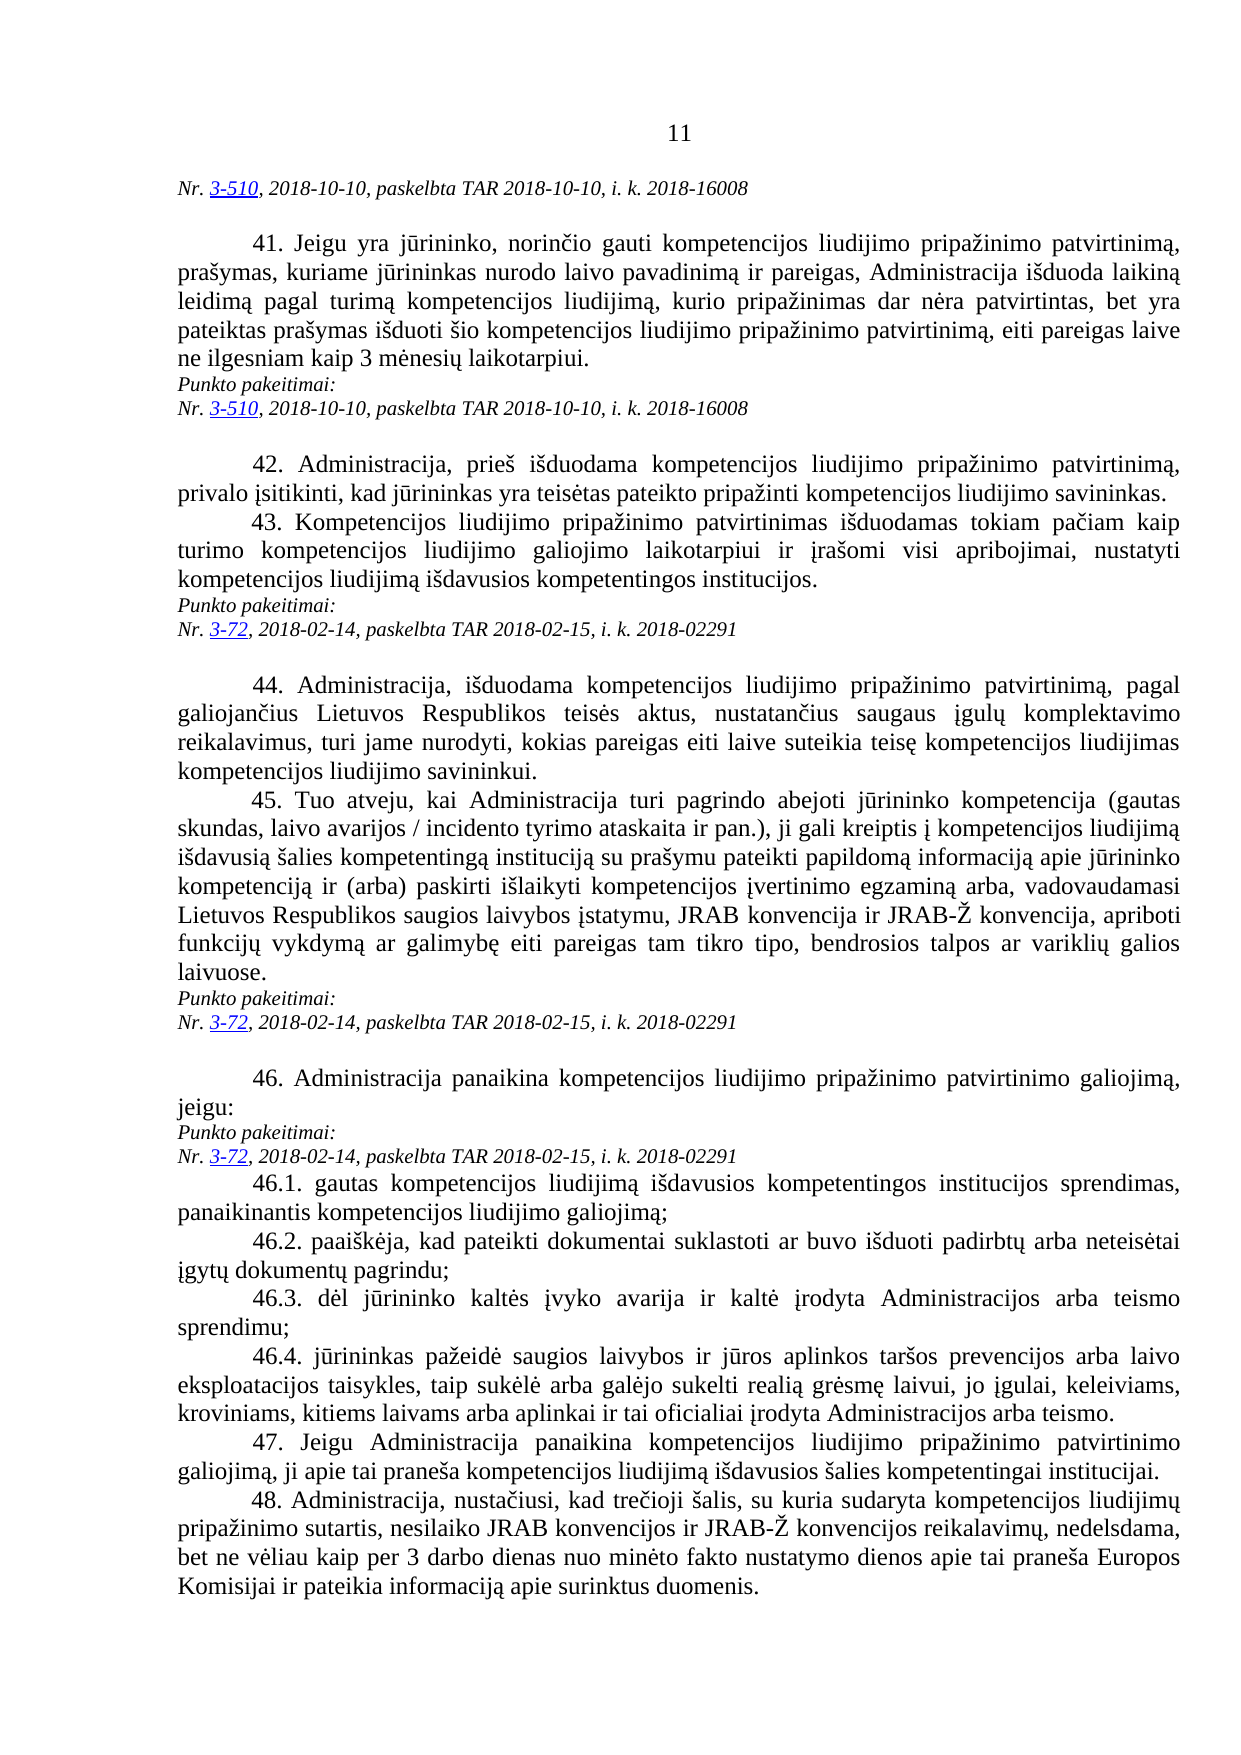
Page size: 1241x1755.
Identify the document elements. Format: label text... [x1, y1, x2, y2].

text 46. Administracija panaikina kompetencijos liudijimo pripažinimo patvirtinimo galiojimą, jeigu: [177, 1063, 1181, 1120]
text 46.3. dėl jūrininko kaltės įvyko avarija ir kaltė įrodyta Administracijos arba teismo sprendimu; [177, 1283, 1181, 1341]
text 46.1. gautas kompetencijos liudijimą išdavusios kompetentingos institucijos sprendimas, panaikinantis kompetencijos liudijimo galiojimą; [177, 1168, 1181, 1226]
text 48. Administracija, nustačiusi, kad trečioji šalis, su kuria sudaryta kompetencijos liudijimų pripažinimo sutartis, nesilaiko JRAB konvencijos ir JRAB-Ž konvencijos reikalavimų, nedelsdama, bet ne vėliau kaip per 3 darbo dienas nuo minėto fakto nustatymo dienos apie tai praneša Europos Komisijai ir pateikia informaciją apie surinktus duomenis. [177, 1485, 1181, 1600]
text Punkto pakeitimai: [177, 593, 1181, 617]
text Nr. 3-72, 2018-02-14, paskelbta TAR 2018-02-15, i. k. 2018-02291 [177, 1010, 1181, 1034]
text 47. Jeigu Administracija panaikina kompetencijos liudijimo pripažinimo patvirtinimo galiojimą, ji apie tai praneša kompetencijos liudijimą išdavusios šalies kompetentingai institucijai. [177, 1427, 1181, 1485]
text Punkto pakeitimai: [177, 372, 1181, 396]
text 45. Tuo atveju, kai Administracija turi pagrindo abejoti jūrininko kompetencija (gautas skundas, laivo avarijos / incidento tyrimo ataskaita ir pan.), ji gali kreiptis į kompetencijos liudijimą išdavusią šalies kompetentingą instituciją su prašymu pateikti papildomą informaciją apie jūrininko kompetenciją ir (arba) paskirti išlaikyti kompetencijos įvertinimo egzaminą arba, vadovaudamasi Lietuvos Respublikos saugios laivybos įstatymu, JRAB konvencija ir JRAB-Ž konvencija, apriboti funkcijų vykdymą ar galimybę eiti pareigas tam tikro tipo, bendrosios talpos ar variklių galios laivuose. [177, 785, 1181, 986]
text Punkto pakeitimai: [177, 1120, 1181, 1144]
text 42. Administracija, prieš išduodama kompetencijos liudijimo pripažinimo patvirtinimą, privalo įsitikinti, kad jūrininkas yra teisėtas pateikto pripažinti kompetencijos liudijimo savininkas. [177, 449, 1181, 507]
text Nr. 3-510, 2018-10-10, paskelbta TAR 2018-10-10, i. k. 2018-16008 [177, 176, 1181, 200]
text 46.2. paaiškėja, kad pateikti dokumentai suklastoti ar buvo išduoti padirbtų arba neteisėtai įgytų dokumentų pagrindu; [177, 1226, 1181, 1283]
text 44. Administracija, išduodama kompetencijos liudijimo pripažinimo patvirtinimą, pagal galiojančius Lietuvos Respublikos teisės aktus, nustatančius saugaus įgulų komplektavimo reikalavimus, turi jame nurodyti, kokias pareigas eiti laive suteikia teisę kompetencijos liudijimas kompetencijos liudijimo savininkui. [177, 670, 1181, 785]
text Nr. 3-72, 2018-02-14, paskelbta TAR 2018-02-15, i. k. 2018-02291 [177, 617, 1181, 641]
text 43. Kompetencijos liudijimo pripažinimo patvirtinimas išduodamas tokiam pačiam kaip turimo kompetencijos liudijimo galiojimo laikotarpiui ir įrašomi visi apribojimai, nustatyti kompetencijos liudijimą išdavusios kompetentingos institucijos. [177, 507, 1181, 593]
text Nr. 3-72, 2018-02-14, paskelbta TAR 2018-02-15, i. k. 2018-02291 [177, 1144, 1181, 1168]
text 41. Jeigu yra jūrininko, norinčio gauti kompetencijos liudijimo pripažinimo patvirtinimą, prašymas, kuriame jūrininkas nurodo laivo pavadinimą ir pareigas, Administracija išduoda laikiną leidimą pagal turimą kompetencijos liudijimą, kurio pripažinimas dar nėra patvirtintas, bet yra pateiktas prašymas išduoti šio kompetencijos liudijimo pripažinimo patvirtinimą, eiti pareigas laive ne ilgesniam kaip 3 mėnesių laikotarpiui. [177, 228, 1181, 372]
text 46.4. jūrininkas pažeidė saugios laivybos ir jūros aplinkos taršos prevencijos arba laivo eksploatacijos taisykles, taip sukėlė arba galėjo sukelti realią grėsmę laivui, jo įgulai, keleiviams, kroviniams, kitiems laivams arba aplinkai ir tai oficialiai įrodyta Administracijos arba teismo. [177, 1341, 1181, 1427]
text Punkto pakeitimai: [177, 986, 1181, 1010]
text Nr. 3-510, 2018-10-10, paskelbta TAR 2018-10-10, i. k. 2018-16008 [177, 396, 1181, 420]
